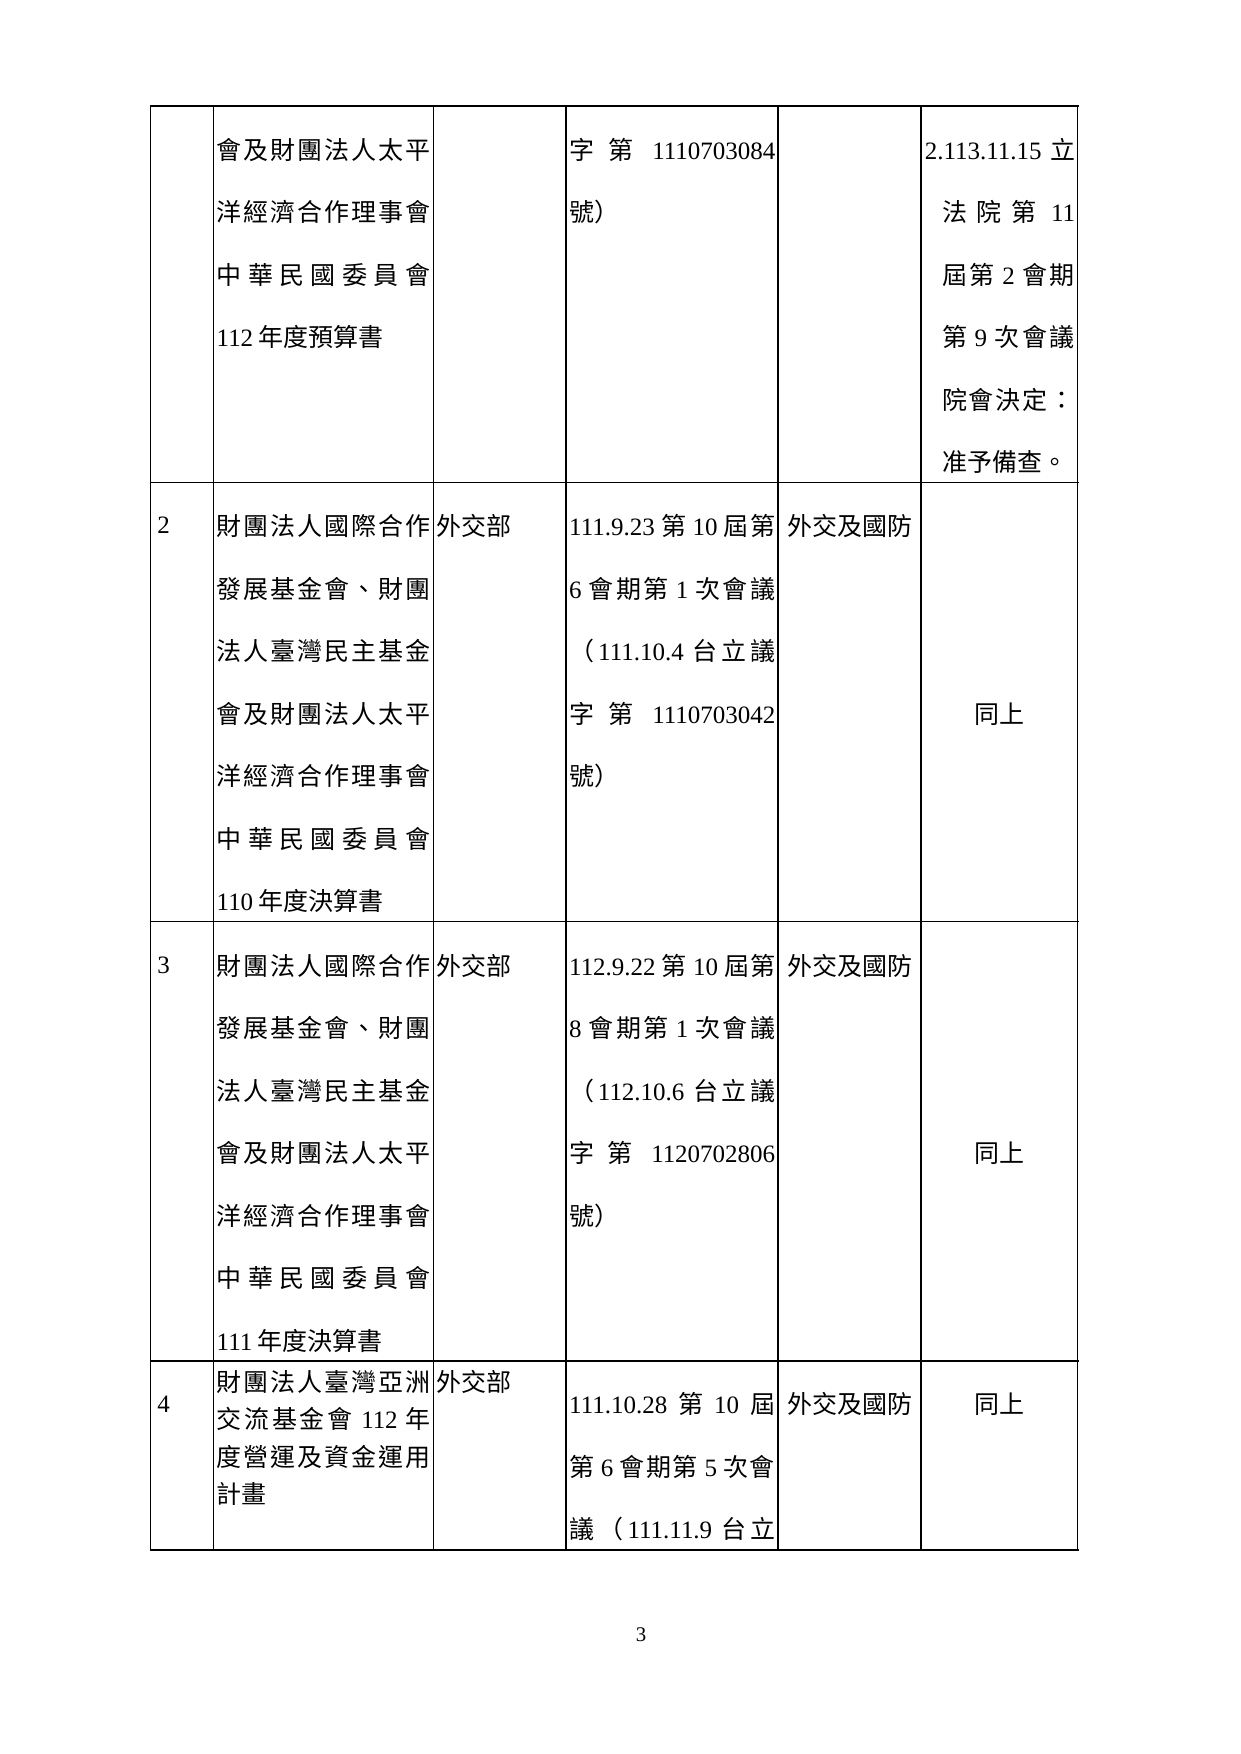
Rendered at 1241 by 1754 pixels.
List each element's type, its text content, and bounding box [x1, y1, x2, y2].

table_cell 外交部 [434, 483, 565, 921]
table_cell [151, 107, 213, 482]
table_cell 外交部 [434, 922, 565, 1360]
table_cell 111.9.23第10屆第6會期第1次會議（111.10.4台立議字第1110703042號） [567, 483, 777, 921]
table_cell 外交及國防 [779, 922, 920, 1360]
table_cell 同上 [922, 922, 1077, 1360]
table_cell 2.113.11.15立法院第11屆第2會期第9次會議院會決定：准予備查。 [922, 107, 1077, 482]
table_cell 字第1110703084號） [567, 107, 777, 482]
table_cell 財團法人國際合作發展基金會、財團法人臺灣民主基金會及財團法人太平洋經濟合作理事會中華民國委員會111年度決算書 [214, 922, 433, 1360]
table_cell 會及財團法人太平洋經濟合作理事會中華民國委員會112年度預算書 [214, 107, 433, 482]
table_cell [434, 107, 565, 482]
table_cell [779, 107, 920, 482]
table_cell 外交及國防 [779, 1362, 920, 1549]
table_cell 同上 [922, 483, 1077, 921]
table_cell 財團法人國際合作發展基金會、財團法人臺灣民主基金會及財團法人太平洋經濟合作理事會中華民國委員會110年度決算書 [214, 483, 433, 921]
table_cell 外交部 [434, 1362, 565, 1549]
table_cell [151, 483, 213, 921]
table_cell 財團法人臺灣亞洲交流基金會112年度營運及資金運用計畫 [214, 1362, 433, 1549]
table_cell 外交及國防 [779, 483, 920, 921]
table_cell [151, 1362, 213, 1549]
table_cell 112.9.22第10屆第8會期第1次會議（112.10.6台立議字第1120702806號） [567, 922, 777, 1360]
table_cell 同上 [922, 1362, 1077, 1549]
table_cell 111.10.28第10屆第6會期第5次會議（111.11.9台立 [567, 1362, 777, 1549]
table_cell [151, 922, 213, 1360]
